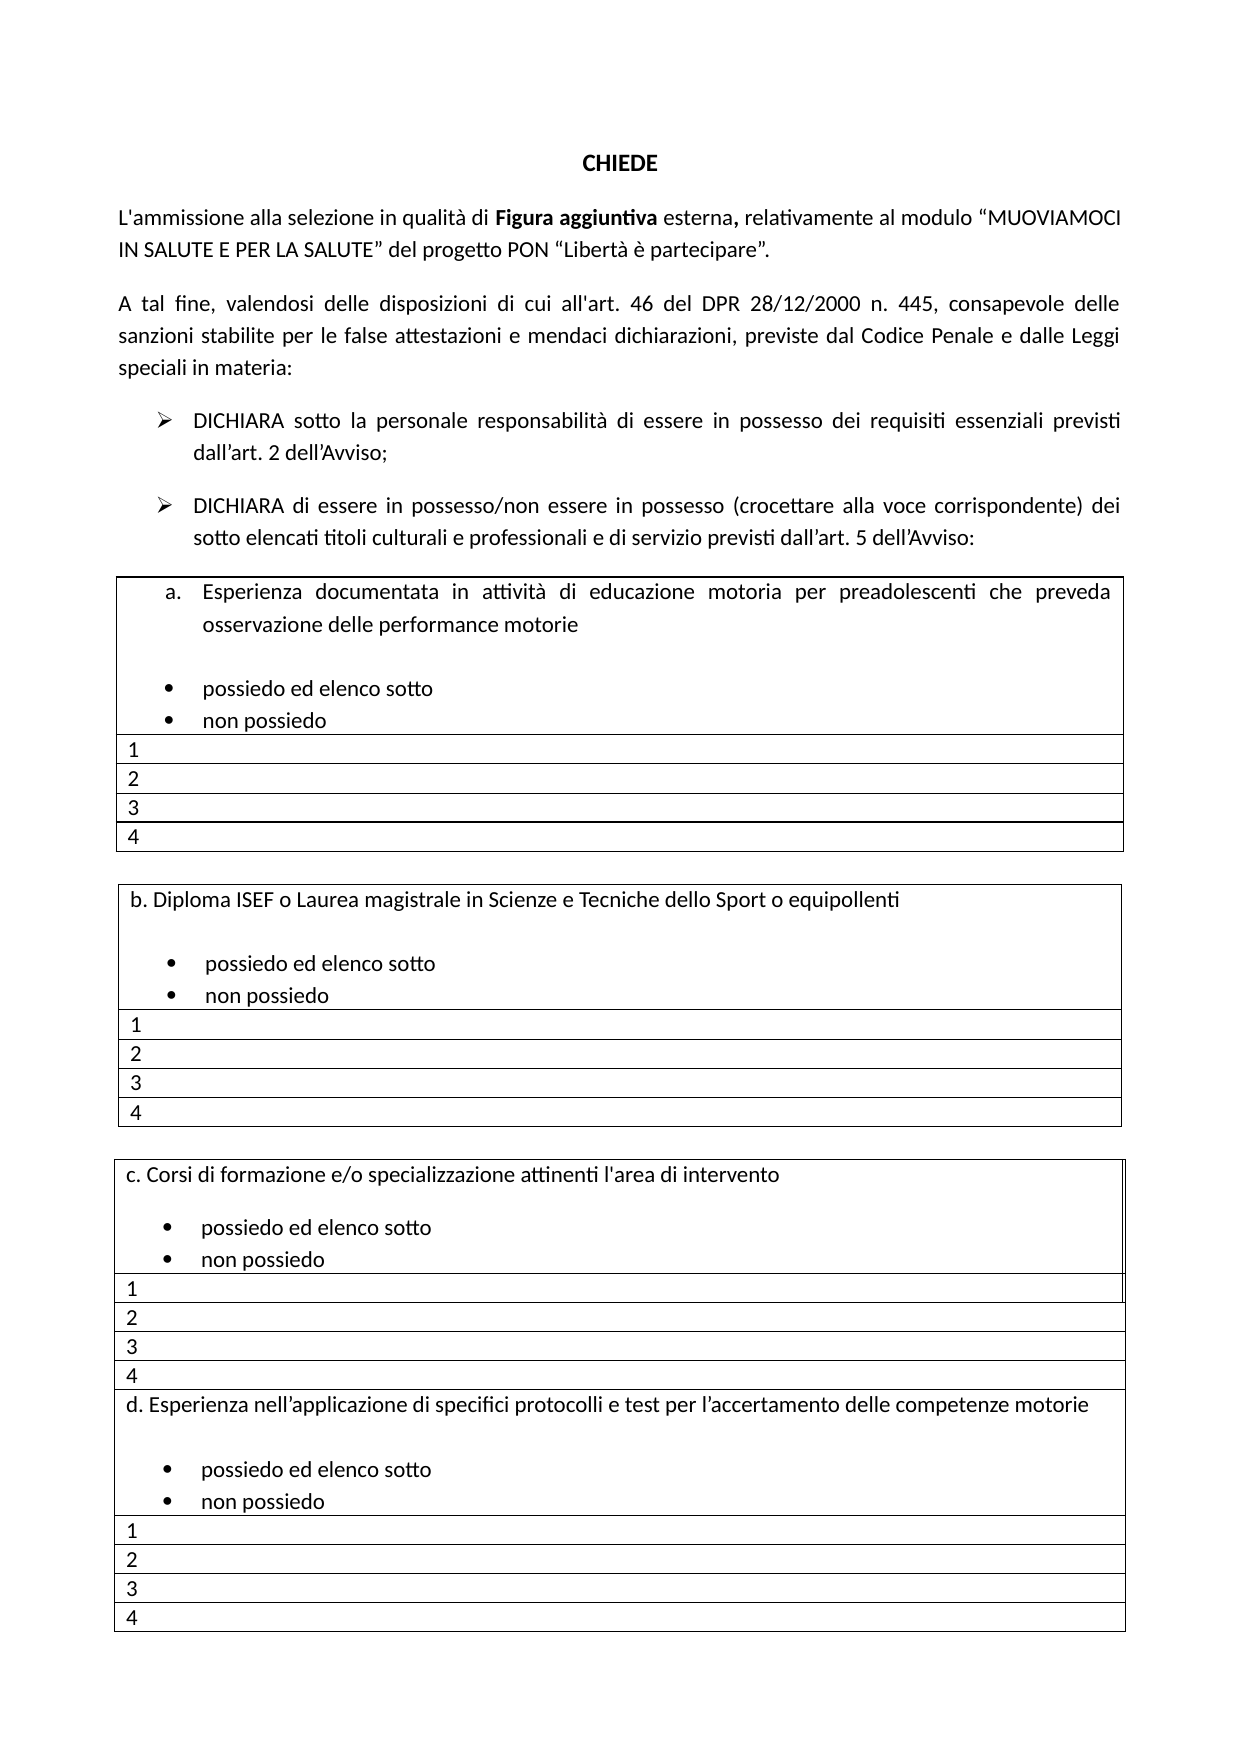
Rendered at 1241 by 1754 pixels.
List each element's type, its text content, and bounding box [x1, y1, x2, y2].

text A tal fine, valendosi delle disposizioni di cui all'art. 46 del DPR 28/12/2000 n. 445, consapevole delle sanzioni stabilite per le false attestazioni e mendaci dichiarazioni, previste dal Codice Penale e dalle Leggi speciali in materia: [118, 289, 1122, 381]
table_cell 4 [115, 1603, 1125, 1631]
table_cell 2 [115, 1545, 1125, 1573]
table_cell 2 [119, 1040, 1121, 1067]
table_cell 1 [115, 1274, 1122, 1302]
table_cell 1 [117, 735, 1123, 763]
table_header c. Corsi di formazione e/o specializzazione attinenti l'area di intervento possiedo ed elenco sotto non possiedo [115, 1160, 1122, 1273]
text CHIEDE [118, 148, 1122, 178]
table_cell d. Esperienza nell’applicazione di specifici protocolli e test per l’accertamento delle competenze motorie possiedo ed elenco sotto non possiedo [115, 1390, 1125, 1515]
table_cell 4 [117, 823, 1123, 851]
table_cell 1 [119, 1010, 1121, 1038]
table_header Esperienza documentata in attività di educazione motoria per preadolescenti che preveda osservazione delle performance motorie possiedo ed elenco sotto non possiedo [117, 578, 1123, 734]
table_cell 3 [115, 1332, 1125, 1360]
list DICHIARA di essere in possesso/non essere in possesso (crocettare alla voce corrispondente) dei sotto elencati titoli culturali e professionali e di servizio previsti dall’art. 5 dell’Avviso: [156, 491, 1122, 551]
table_cell 3 [115, 1574, 1125, 1602]
table_cell 1 [115, 1516, 1125, 1544]
table_header b. Diploma ISEF o Laurea magistrale in Scienze e Tecniche dello Sport o equipollenti possiedo ed elenco sotto non possiedo [119, 885, 1121, 1009]
text L'ammissione alla selezione in qualità di Figura aggiuntiva esterna, relativamente al modulo “MUOVIAMOCI IN SALUTE E PER LA SALUTE” del progetto PON “Libertà è partecipare”. [118, 203, 1122, 264]
list DICHIARA sotto la personale responsabilità di essere in possesso dei requisiti essenziali previsti dall’art. 2 dell’Avviso; [156, 406, 1122, 466]
table_cell 4 [119, 1098, 1121, 1126]
table_cell 2 [117, 764, 1123, 792]
table_cell 3 [119, 1069, 1121, 1097]
table_cell 4 [115, 1361, 1125, 1389]
table_cell 3 [117, 794, 1123, 821]
table_cell 2 [115, 1303, 1125, 1331]
